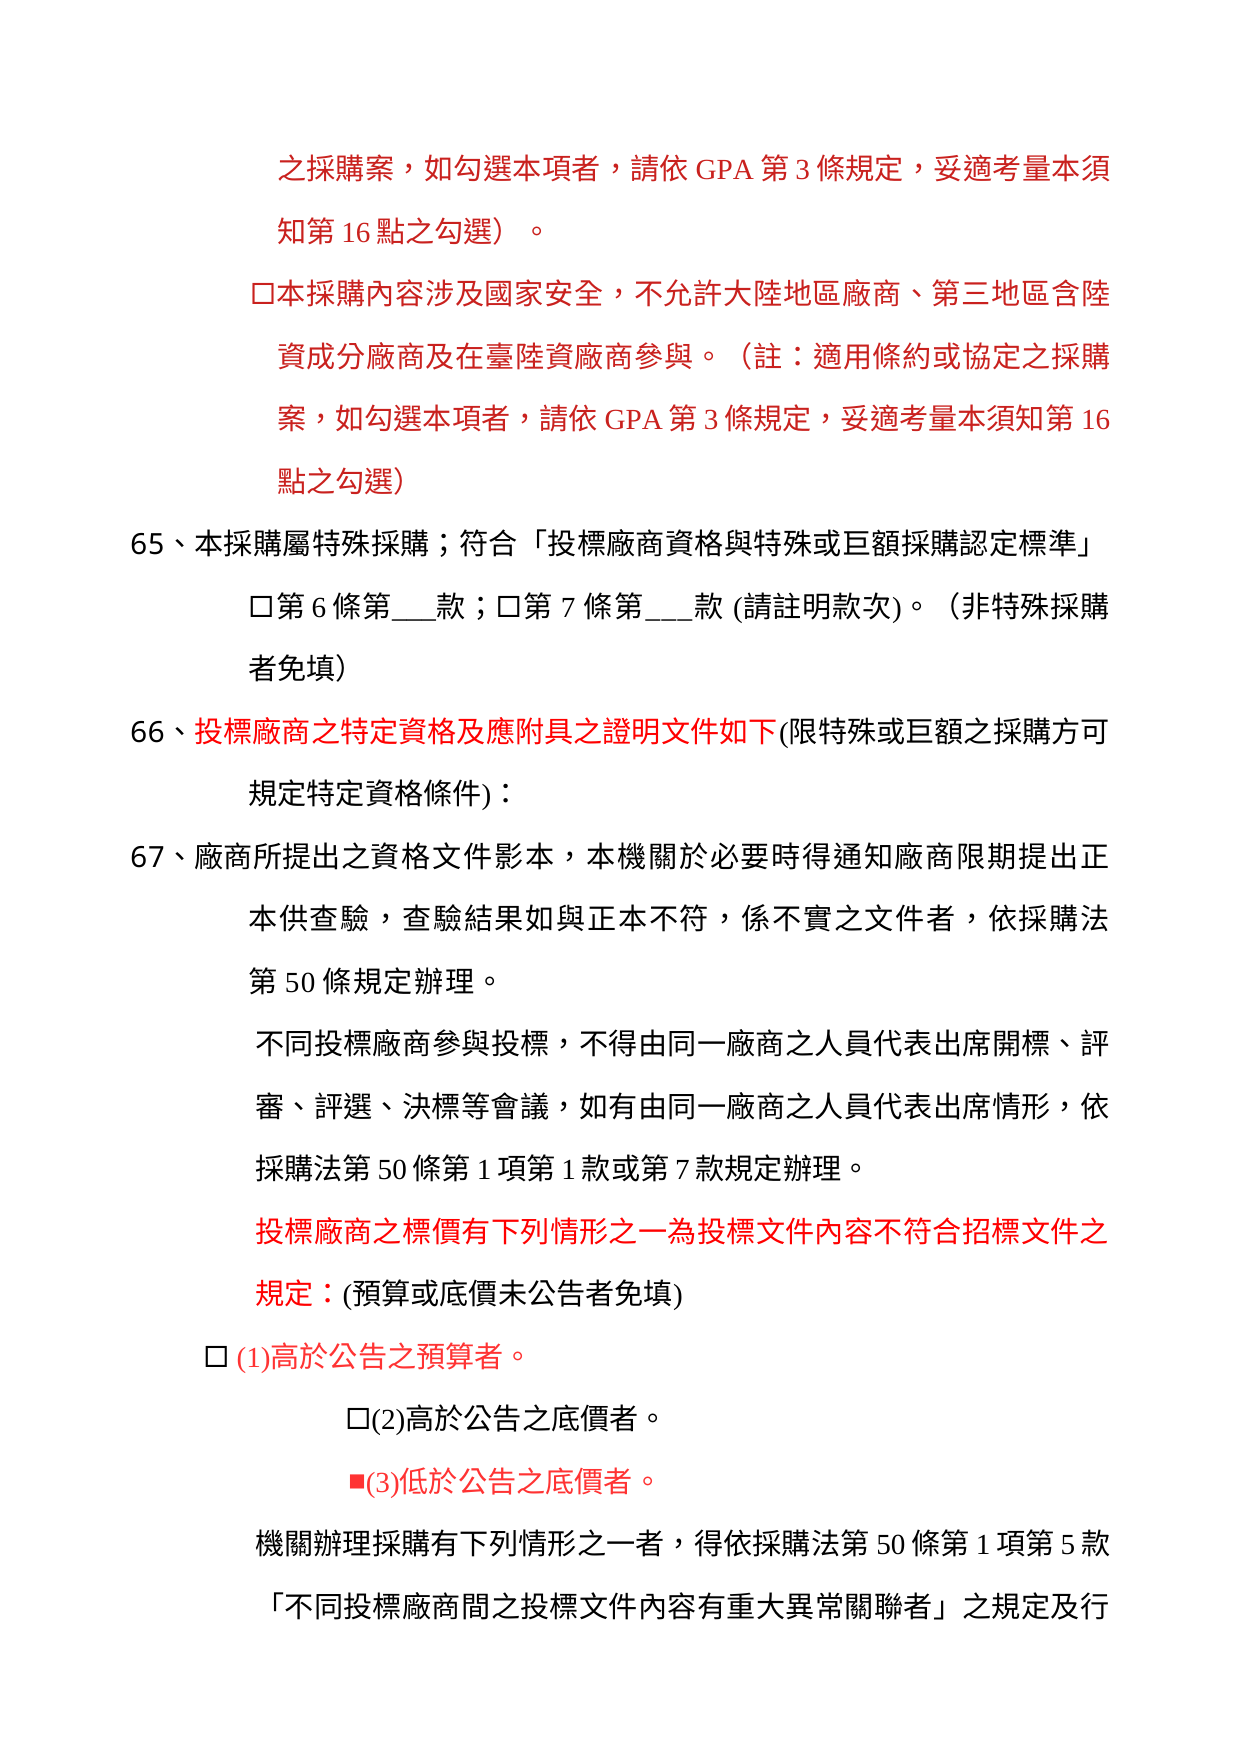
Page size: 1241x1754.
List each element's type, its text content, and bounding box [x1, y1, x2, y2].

text (2)高於公告之底價者。 [287, 1375, 1110, 1438]
text 機關辦理採購有下列情形之一者，得依採購法第50條第1項第5款「不同投標廠商間之投標文件內容有重大異常關聯者」之規定及行 [255, 1500, 1110, 1625]
text  (1)高於公告之預算者。 [130, 1313, 1110, 1375]
list 廠商所提出之資格文件影本，本機關於必要時得通知廠商限期提出正本供查驗，查驗結果如與正本不符，係不實之文件者，依採購法第50條規定辦理。 [130, 813, 1110, 1000]
text ■(3)低於公告之底價者。 [287, 1438, 1110, 1500]
list 本採購屬特殊採購；符合「投標廠商資格與特殊或巨額採購認定標準」第6條第___款；第7條第___款 (請註明款次)。（非特殊採購者免填） [130, 500, 1110, 688]
text 本採購內容涉及國家安全，不允許大陸地區廠商、第三地區含陸資成分廠商及在臺陸資廠商參與。（註：適用條約或協定之採購案，如勾選本項者，請依GPA第3條規定，妥適考量本須知第16點之勾選） [250, 250, 1110, 500]
text 不同投標廠商參與投標，不得由同一廠商之人員代表出席開標、評審、評選、決標等會議，如有由同一廠商之人員代表出席情形，依採購法第50條第1項第1款或第7款規定辦理。 [255, 1000, 1110, 1188]
text 之採購案，如勾選本項者，請依GPA第3條規定，妥適考量本須知第16點之勾選）。 [250, 125, 1110, 250]
list 投標廠商之特定資格及應附具之證明文件如下(限特殊或巨額之採購方可規定特定資格條件)： [130, 688, 1110, 813]
text 投標廠商之標價有下列情形之一為投標文件內容不符合招標文件之規定：(預算或底價未公告者免填) [255, 1188, 1110, 1313]
